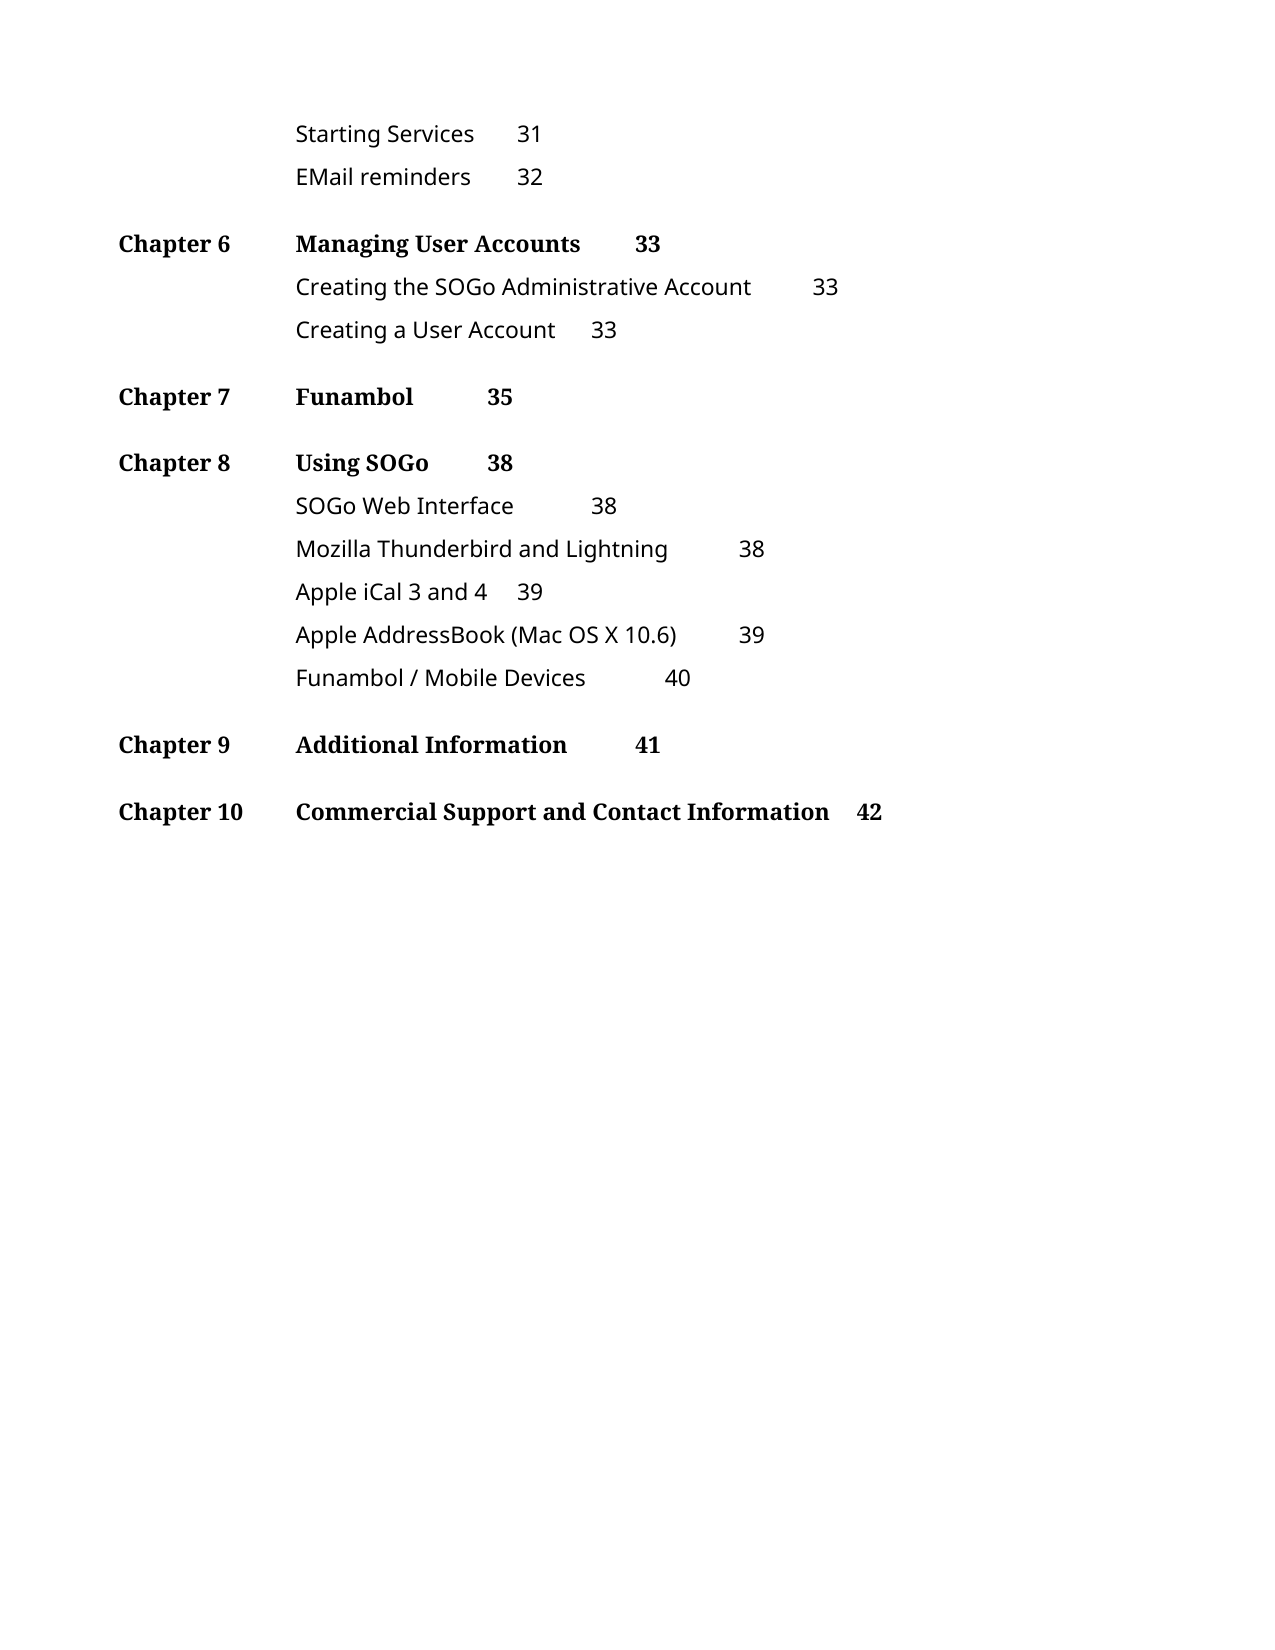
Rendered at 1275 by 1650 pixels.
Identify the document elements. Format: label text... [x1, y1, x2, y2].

text Chapter 8 Using SOGo 38 [118, 447, 1157, 478]
text Chapter 7 Funambol 35 [118, 381, 1157, 412]
text Chapter 6 Managing User Accounts 33 [118, 228, 1157, 259]
text Funambol / Mobile Devices 40 [295, 662, 1157, 693]
text Starting Services 31 [295, 118, 1157, 149]
text Chapter 10 Commercial Support and Contact Information 42 [118, 796, 1157, 827]
text Apple iCal 3 and 4 39 [295, 576, 1157, 607]
text SOGo Web Interface 38 [295, 490, 1157, 521]
text Apple AddressBook (Mac OS X 10.6) 39 [295, 619, 1157, 651]
text Chapter 9 Additional Information 41 [118, 729, 1157, 760]
text Mozilla Thunderbird and Lightning 38 [295, 533, 1157, 564]
text EMail reminders 32 [295, 161, 1157, 192]
text Creating the SOGo Administrative Account 33 [295, 271, 1157, 302]
text Creating a User Account 33 [295, 314, 1157, 345]
